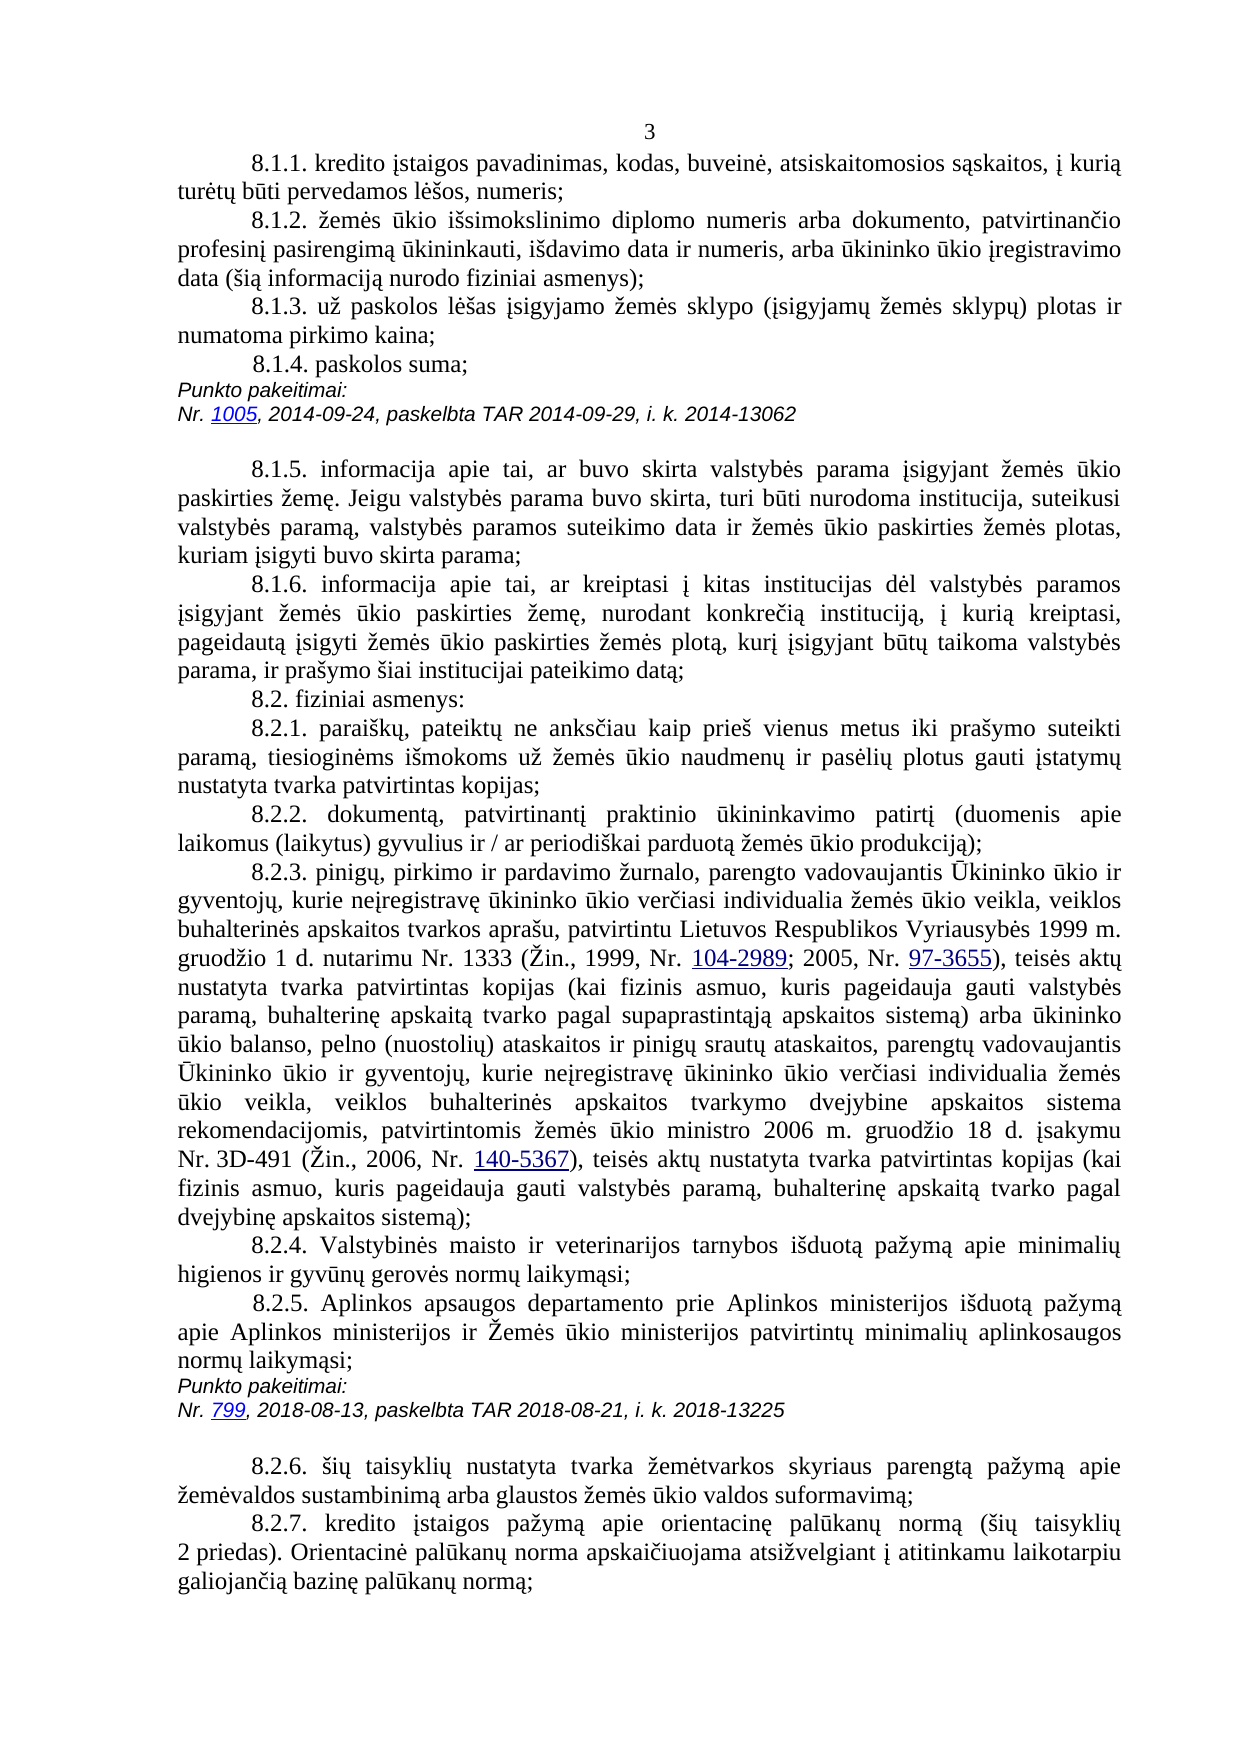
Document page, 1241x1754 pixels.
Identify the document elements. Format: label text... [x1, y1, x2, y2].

text 8.2.2. dokumentą, patvirtinantį praktinio ūkininkavimo patirtį (duomenis apie laikomus (laikytus) gyvulius ir / ar periodiškai parduotą žemės ūkio produkciją); [177, 799, 1122, 857]
text 8.1.3. už paskolos lėšas įsigyjamo žemės sklypo (įsigyjamų žemės sklypų) plotas ir numatoma pirkimo kaina; [177, 291, 1122, 349]
text 8.1.5. informacija apie tai, ar buvo skirta valstybės parama įsigyjant žemės ūkio paskirties žemę. Jeigu valstybės parama buvo skirta, turi būti nurodoma institucija, suteikusi valstybės paramą, valstybės paramos suteikimo data ir žemės ūkio paskirties žemės plotas, kuriam įsigyti buvo skirta parama; [177, 454, 1122, 569]
text 8.2.5. Aplinkos apsaugos departamento prie Aplinkos ministerijos išduotą pažymą apie Aplinkos ministerijos ir Žemės ūkio ministerijos patvirtintų minimalių aplinkosaugos normų laikymąsi; [177, 1288, 1122, 1374]
text 8.2.6. šių taisyklių nustatyta tvarka žemėtvarkos skyriaus parengtą pažymą apie žemėvaldos sustambinimą arba glaustos žemės ūkio valdos suformavimą; [177, 1451, 1122, 1508]
text 8.2.4. Valstybinės maisto ir veterinarijos tarnybos išduotą pažymą apie minimalių higienos ir gyvūnų gerovės normų laikymąsi; [177, 1231, 1122, 1288]
text Nr. 799, 2018-08-13, paskelbta TAR 2018-08-21, i. k. 2018-13225 [177, 1398, 1122, 1422]
text 8.2. fiziniai asmenys: [177, 684, 1122, 713]
text Punkto pakeitimai: [177, 378, 1122, 402]
text 8.1.4. paskolos suma; [177, 349, 1122, 378]
text 8.2.3. pinigų, pirkimo ir pardavimo žurnalo, parengto vadovaujantis Ūkininko ūkio ir gyventojų, kurie neįregistravę ūkininko ūkio verčiasi individualia žemės ūkio veikla, veiklos buhalterinės apskaitos tvarkos aprašu, patvirtintu Lietuvos Respublikos Vyriausybės 1999 m. gruodžio 1 d. nutarimu Nr. 1333 (Žin., 1999, Nr. 104-2989; 2005, Nr. 97-3655), teisės aktų nustatyta tvarka patvirtintas kopijas (kai fizinis asmuo, kuris pageidauja gauti valstybės paramą, buhalterinę apskaitą tvarko pagal supaprastintąją apskaitos sistemą) arba ūkininko ūkio balanso, pelno (nuostolių) ataskaitos ir pinigų srautų ataskaitos, parengtų vadovaujantis Ūkininko ūkio ir gyventojų, kurie neįregistravę ūkininko ūkio verčiasi individualia žemės ūkio veikla, veiklos buhalterinės apskaitos tvarkymo dvejybine apskaitos sistema rekomendacijomis, patvirtintomis žemės ūkio ministro 2006 m. gruodžio 18 d. įsakymu Nr. 3D-491 (Žin., 2006, Nr. 140-5367), teisės aktų nustatyta tvarka patvirtintas kopijas (kai fizinis asmuo, kuris pageidauja gauti valstybės paramą, buhalterinę apskaitą tvarko pagal dvejybinę apskaitos sistemą); [177, 857, 1122, 1231]
text Nr. 1005, 2014-09-24, paskelbta TAR 2014-09-29, i. k. 2014-13062 [177, 402, 1122, 426]
text 8.2.1. paraiškų, pateiktų ne anksčiau kaip prieš vienus metus iki prašymo suteikti paramą, tiesioginėms išmokoms už žemės ūkio naudmenų ir pasėlių plotus gauti įstatymų nustatyta tvarka patvirtintas kopijas; [177, 713, 1122, 799]
text 8.1.1. kredito įstaigos pavadinimas, kodas, buveinė, atsiskaitomosios sąskaitos, į kurią turėtų būti pervedamos lėšos, numeris; [177, 148, 1122, 205]
text 8.1.2. žemės ūkio išsimokslinimo diplomo numeris arba dokumento, patvirtinančio profesinį pasirengimą ūkininkauti, išdavimo data ir numeris, arba ūkininko ūkio įregistravimo data (šią informaciją nurodo fiziniai asmenys); [177, 205, 1122, 291]
text 8.1.6. informacija apie tai, ar kreiptasi į kitas institucijas dėl valstybės paramos įsigyjant žemės ūkio paskirties žemę, nurodant konkrečią instituciją, į kurią kreiptasi, pageidautą įsigyti žemės ūkio paskirties žemės plotą, kurį įsigyjant būtų taikoma valstybės parama, ir prašymo šiai institucijai pateikimo datą; [177, 569, 1122, 684]
text Punkto pakeitimai: [177, 1374, 1122, 1398]
text 8.2.7. kredito įstaigos pažymą apie orientacinę palūkanų normą (šių taisyklių 2 priedas). Orientacinė palūkanų norma apskaičiuojama atsižvelgiant į atitinkamu laikotarpiu galiojančią bazinę palūkanų normą; [177, 1508, 1122, 1595]
